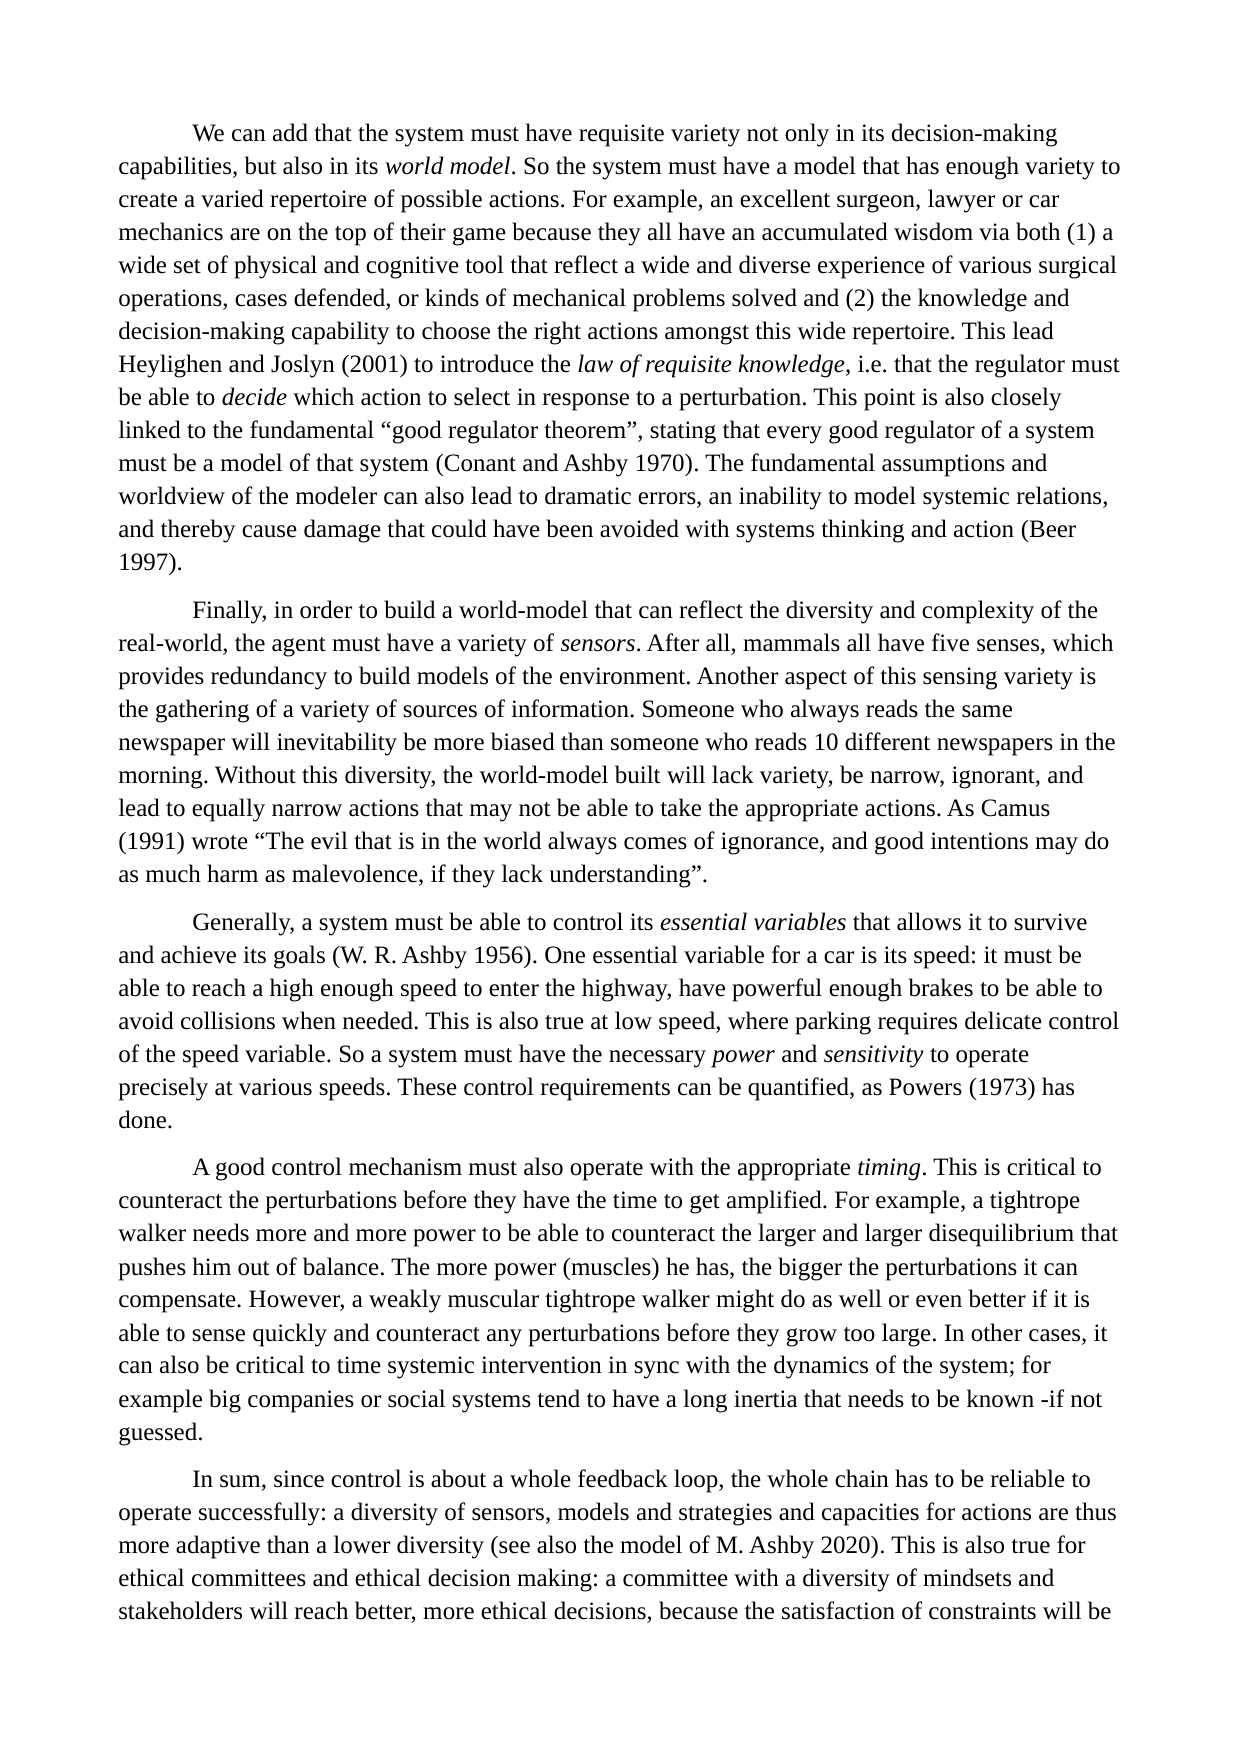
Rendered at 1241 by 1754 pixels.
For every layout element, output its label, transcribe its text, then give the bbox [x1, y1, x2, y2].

text Finally, in order to build a world-model that can reflect the diversity and complexity of the real-world, the agent must have a variety of sensors. After all, mammals all have five senses, which provides redundancy to build models of the environment. Another aspect of this sensing variety is the gathering of a variety of sources of information. Someone who always reads the same newspaper will inevitability be more biased than someone who reads 10 different newspapers in the morning. Without this diversity, the world-model built will lack variety, be narrow, ignorant, and lead to equally narrow actions that may not be able to take the appropriate actions. As Camus (1991) wrote “The evil that is in the world always comes of ignorance, and good intentions may do as much harm as malevolence, if they lack understanding”. [118, 595, 1122, 888]
text In sum, since control is about a whole feedback loop, the whole chain has to be reliable to operate successfully: a diversity of sensors, models and strategies and capacities for actions are thus more adaptive than a lower diversity (see also the model of M. Ashby 2020). This is also true for ethical committees and ethical decision making: a committee with a diversity of mindsets and stakeholders will reach better, more ethical decisions, because the satisfaction of constraints will be [118, 1464, 1122, 1625]
text Generally, a system must be able to control its essential variables that allows it to survive and achieve its goals (W. R. Ashby 1956). One essential variable for a car is its speed: it must be able to reach a high enough speed to enter the highway, have powerful enough brakes to be able to avoid collisions when needed. This is also true at low speed, where parking requires delicate control of the speed variable. So a system must have the necessary power and sensitivity to operate precisely at various speeds. These control requirements can be quantified, as Powers (1973) has done. [118, 907, 1122, 1134]
text We can add that the system must have requisite variety not only in its decision-making capabilities, but also in its world model. So the system must have a model that has enough variety to create a varied repertoire of possible actions. For example, an excellent surgeon, lawyer or car mechanics are on the top of their game because they all have an accumulated wisdom via both (1) a wide set of physical and cognitive tool that reflect a wide and diverse experience of various surgical operations, cases defended, or kinds of mechanical problems solved and (2) the knowledge and decision-making capability to choose the right actions amongst this wide repertoire. This lead Heylighen and Joslyn (2001) to introduce the law of requisite knowledge, i.e. that the regulator must be able to decide which action to select in response to a perturbation. This point is also closely linked to the fundamental “good regulator theorem”, stating that every good regulator of a system must be a model of that system (Conant and Ashby 1970). The fundamental assumptions and worldview of the modeler can also lead to dramatic errors, an inability to model systemic relations, and thereby cause damage that could have been avoided with systems thinking and action (Beer 1997). [118, 118, 1122, 576]
text A good control mechanism must also operate with the appropriate timing. This is critical to counteract the perturbations before they have the time to get amplified. For example, a tightrope walker needs more and more power to be able to counteract the larger and larger disequilibrium that pushes him out of balance. The more power (muscles) he has, the bigger the perturbations it can compensate. However, a weakly muscular tightrope walker might do as well or even better if it is able to sense quickly and counteract any perturbations before they grow too large. In other cases, it can also be critical to time systemic intervention in sync with the dynamics of the system; for example big companies or social systems tend to have a long inertia that needs to be known -if not guessed. [118, 1152, 1122, 1445]
